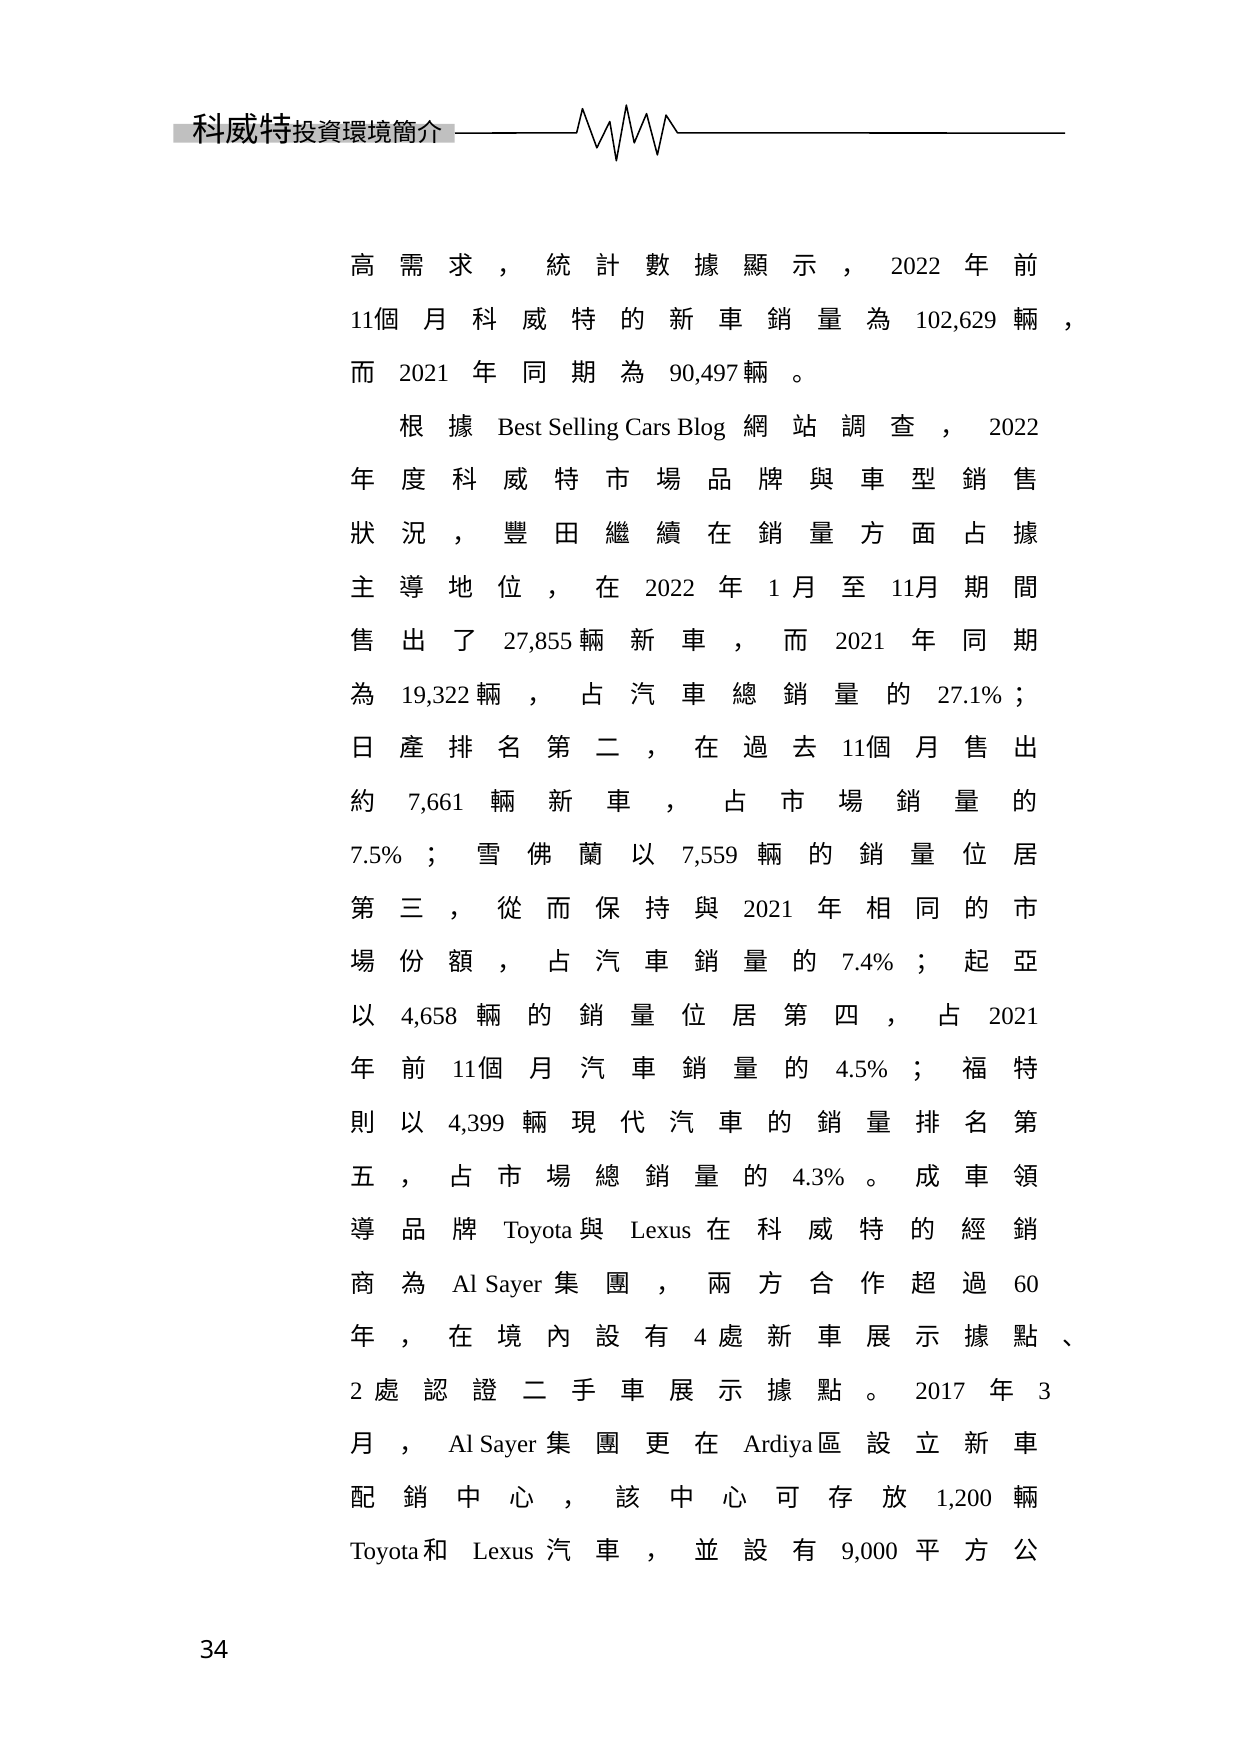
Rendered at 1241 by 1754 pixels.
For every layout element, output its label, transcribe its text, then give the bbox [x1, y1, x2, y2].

text 由於國內低油價，加上公共運輸配套不足，科威特的汽車產業蓬勃發展多年。該國可說幾乎沒有本土汽車成車製造商，該產業極度依賴進口。科威特氣候非常嚴酷，夏天溫度最高可達56度以上，且持續時間長達7個月，對車輛性能要求非常高。因此車型方面，具備高性能與載客量大的SUV車型市場占有率名列前茅。據科國知名媒體Al-Rai日報報導，2022年1月至11月期間，當地約86個不同汽車品牌的銷售額較2021年同期成長了13.4%，顯示科威特汽車產業已從「嚴重特殊傳染性肺炎」（COVID-19）疫情的影響中復甦，2022年的汽車銷售數據也反映出對新車的高需求，統計數據顯示，2022年前11個月科威特的新車銷量為102,629輛，而2021年同期為90,497輛。 [325, 237, 1063, 398]
text 根據Best Selling Cars Blog網站調查，2022年度科威特市場品牌與車型銷售狀況，豐田繼續在銷量方面占據主導地位，在2022年1月至11月期間售出了27,855輛新車，而2021年同期為19,322輛，占汽車總銷量的27.1%；日產排名第二，在過去11個月售出約7,661輛新車，占市場銷量的7.5%；雪佛蘭以7,559輛的銷量位居第三，從而保持與2021年相同的市場份額，占汽車銷量的7.4%；起亞以4,658輛的銷量位居第四，占2021年前11個月汽車銷量的4.5%；福特則以4,399輛現代汽車的銷量排名第五，占市場總銷量的4.3%。成車領導品牌Toyota與Lexus在科威特的經銷商為Al Sayer集團，兩方合作超過60年，在境內設有4處新車展示據點、2處認證二手車展示據點。2017年3月，Al Sayer集團更在Ardiya區設立新車配銷中心，該中心可存放1,200輛Toyota和Lexus汽車，並設有9,000平方公尺的發貨前放置區域、4,500平方公尺配銷區域與1,500平方公尺的新車展示區，可謂最大型的新車檢查與交貨中心。Al Sayer集團未來更預計要再開設3處新據點，作為科國汽車產業重要的1員，其持續協助Toyota保持市場領先地位。 [325, 398, 1063, 1576]
